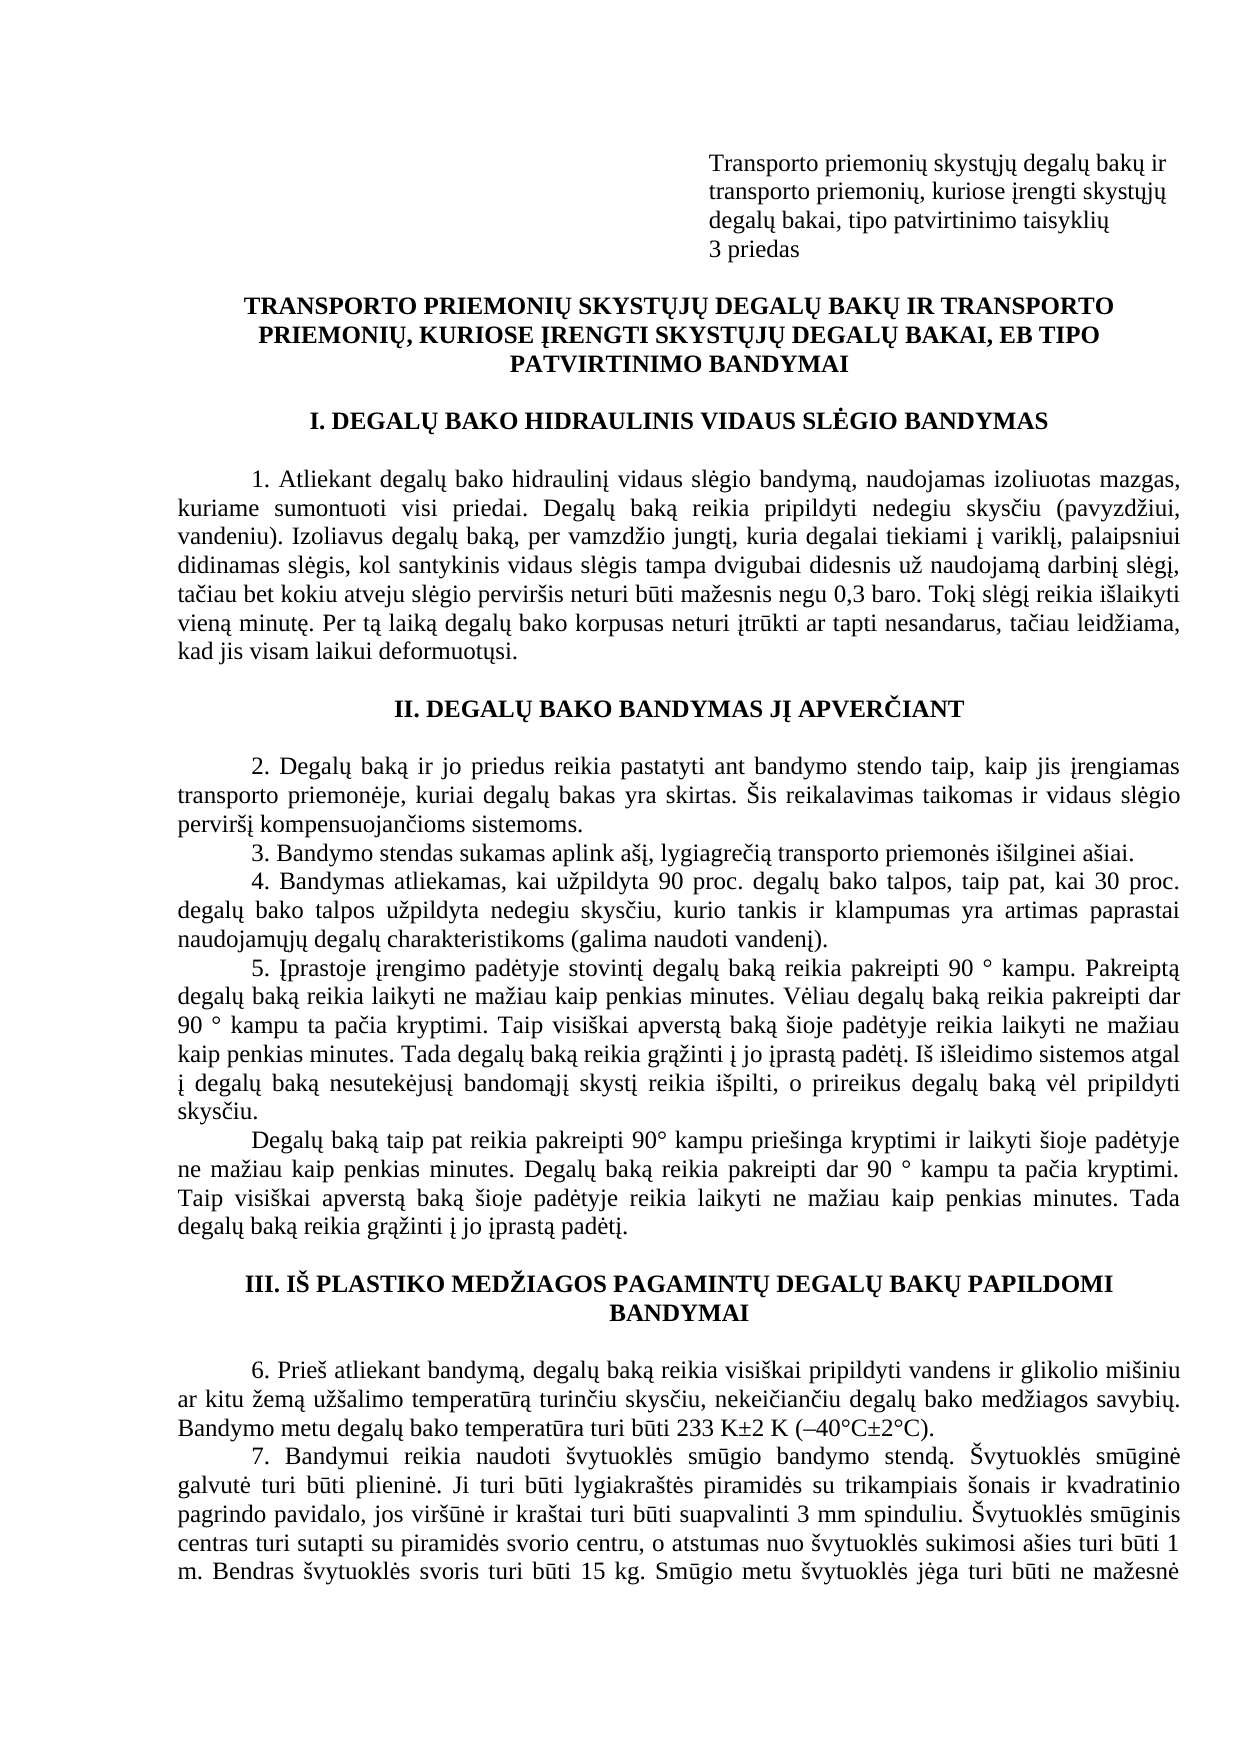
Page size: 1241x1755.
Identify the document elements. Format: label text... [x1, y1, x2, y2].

text III. IŠ PLASTIKO MEDŽIAGOS PAGAMINTŲ DEGALŲ BAKŲ PAPILDOMI BANDYMAI [177, 1269, 1181, 1326]
text 3 priedas [177, 234, 1181, 263]
text transporto priemonių, kuriose įrengti skystųjų [177, 176, 1181, 205]
text 4. Bandymas atliekamas, kai užpildyta 90 proc. degalų bako talpos, taip pat, kai 30 proc. degalų bako talpos užpildyta nedegiu skysčiu, kurio tankis ir klampumas yra artimas paprastai naudojamųjų degalų charakteristikoms (galima naudoti vandenį). [177, 866, 1181, 953]
text 3. Bandymo stendas sukamas aplink ašį, lygiagrečią transporto priemonės išilginei ašiai. [177, 838, 1181, 866]
text 7. Bandymui reikia naudoti švytuoklės smūgio bandymo stendą. Švytuoklės smūginė galvutė turi būti plieninė. Ji turi būti lygiakraštės piramidės su trikampiais šonais ir kvadratinio pagrindo pavidalo, jos viršūnė ir kraštai turi būti suapvalinti 3 mm spinduliu. Švytuoklės smūginis centras turi sutapti su piramidės svorio centru, o atstumas nuo švytuoklės sukimosi ašies turi būti 1 m. Bendras švytuoklės svoris turi būti 15 kg. Smūgio metu švytuoklės jėga turi būti ne mažesnė [177, 1441, 1181, 1585]
text Degalų baką taip pat reikia pakreipti 90° kampu priešinga kryptimi ir laikyti šioje padėtyje ne mažiau kaip penkias minutes. Degalų baką reikia pakreipti dar 90 ° kampu ta pačia kryptimi. Taip visiškai apverstą baką šioje padėtyje reikia laikyti ne mažiau kaip penkias minutes. Tada degalų baką reikia grąžinti į jo įprastą padėtį. [177, 1125, 1181, 1240]
text I. DEGALŲ BAKO HIDRAULINIS VIDAUS SLĖGIO BANDYMAS [177, 406, 1181, 435]
text 1. Atliekant degalų bako hidraulinį vidaus slėgio bandymą, naudojamas izoliuotas mazgas, kuriame sumontuoti visi priedai. Degalų baką reikia pripildyti nedegiu skysčiu (pavyzdžiui, vandeniu). Izoliavus degalų baką, per vamzdžio jungtį, kuria degalai tiekiami į variklį, palaipsniui didinamas slėgis, kol santykinis vidaus slėgis tampa dvigubai didesnis už naudojamą darbinį slėgį, tačiau bet kokiu atveju slėgio perviršis neturi būti mažesnis negu 0,3 baro. Tokį slėgį reikia išlaikyti vieną minutę. Per tą laiką degalų bako korpusas neturi įtrūkti ar tapti nesandarus, tačiau leidžiama, kad jis visam laikui deformuotųsi. [177, 464, 1181, 665]
text degalų bakai, tipo patvirtinimo taisyklių [177, 205, 1181, 234]
text TRANSPORTO PRIEMONIŲ SKYSTŲJŲ DEGALŲ BAKŲ IR TRANSPORTO PRIEMONIŲ, KURIOSE ĮRENGTI SKYSTŲJŲ DEGALŲ BAKAI, EB TIPO PATVIRTINIMO BANDYMAI [177, 291, 1181, 378]
text Transporto priemonių skystųjų degalų bakų ir [177, 148, 1181, 176]
text 5. Įprastoje įrengimo padėtyje stovintį degalų baką reikia pakreipti 90 ° kampu. Pakreiptą degalų baką reikia laikyti ne mažiau kaip penkias minutes. Vėliau degalų baką reikia pakreipti dar 90 ° kampu ta pačia kryptimi. Taip visiškai apverstą baką šioje padėtyje reikia laikyti ne mažiau kaip penkias minutes. Tada degalų baką reikia grąžinti į jo įprastą padėtį. Iš išleidimo sistemos atgal į degalų baką nesutekėjusį bandomąjį skystį reikia išpilti, o prireikus degalų baką vėl pripildyti skysčiu. [177, 953, 1181, 1125]
text 2. Degalų baką ir jo priedus reikia pastatyti ant bandymo stendo taip, kaip jis įrengiamas transporto priemonėje, kuriai degalų bakas yra skirtas. Šis reikalavimas taikomas ir vidaus slėgio perviršį kompensuojančioms sistemoms. [177, 751, 1181, 838]
text 6. Prieš atliekant bandymą, degalų baką reikia visiškai pripildyti vandens ir glikolio mišiniu ar kitu žemą užšalimo temperatūrą turinčiu skysčiu, nekeičiančiu degalų bako medžiagos savybių. Bandymo metu degalų bako temperatūra turi būti 233 K±2 K (–40°C±2°C). [177, 1355, 1181, 1441]
text II. DEGALŲ BAKO BANDYMAS JĮ APVERČIANT [177, 694, 1181, 723]
